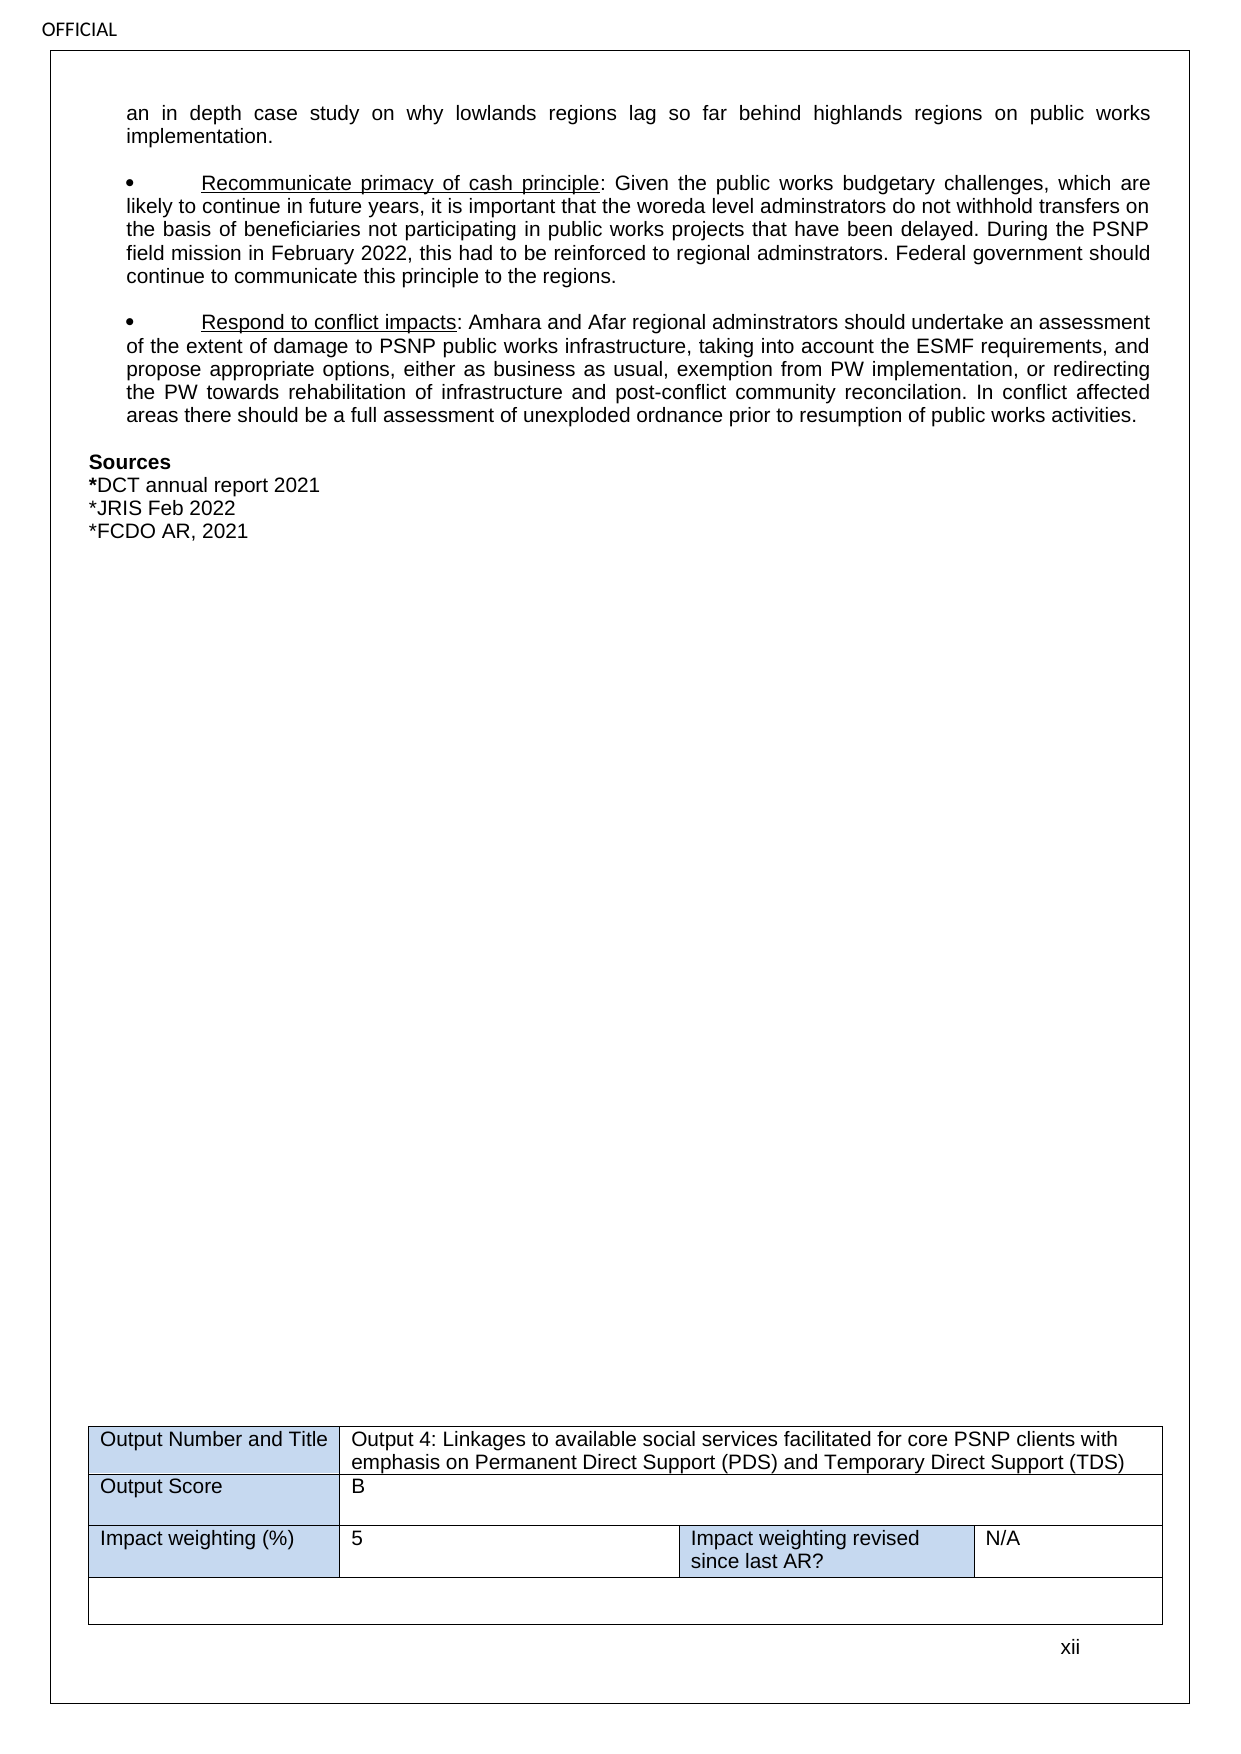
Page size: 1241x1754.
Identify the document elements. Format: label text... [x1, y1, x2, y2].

list Respond to conflict impacts: Amhara and Afar regional adminstrators should undertake an assessment of the extent of damage to PSNP public works infrastructure, taking into account the ESMF requirements, and propose appropriate options, either as business as usual, exemption from PW implementation, or redirecting the PW towards rehabilitation of infrastructure and post-conflict community reconcilation. In conflict affected areas there should be a full assessment of unexploded ordnance prior to resumption of public works activities. [126, 311, 1152, 427]
text *JRIS Feb 2022 [89, 497, 1152, 520]
table_cell Impact weighting (%) [89, 1526, 339, 1577]
table_cell N/A [975, 1526, 1162, 1577]
table_header Output 4: Linkages to available social services facilitated for core PSNP clients with emphasis on Permanent Direct Support (PDS) and Temporary Direct Support (TDS) [340, 1427, 1162, 1473]
text *FCDO AR, 2021 [89, 520, 1152, 543]
table_cell [89, 1578, 1162, 1624]
table_cell B [340, 1475, 1162, 1525]
table_cell Output Score [89, 1475, 339, 1525]
text Sources [89, 450, 1152, 474]
list an in depth case study on why lowlands regions lag so far behind highlands regions on public works implementation. [126, 102, 1152, 148]
list Recommunicate primacy of cash principle: Given the public works budgetary challenges, which are likely to continue in future years, it is important that the woreda level adminstrators do not withhold transfers on the basis of beneficiaries not participating in public works projects that have been delayed. During the PSNP field mission in February 2022, this had to be reinforced to regional adminstrators. Federal government should continue to communicate this principle to the regions. [126, 171, 1152, 288]
table_cell 5 [340, 1526, 679, 1577]
table_header Output Number and Title [89, 1427, 339, 1473]
table_cell Impact weighting revised since last AR? [680, 1526, 974, 1577]
text *DCT annual report 2021 [89, 474, 1152, 497]
